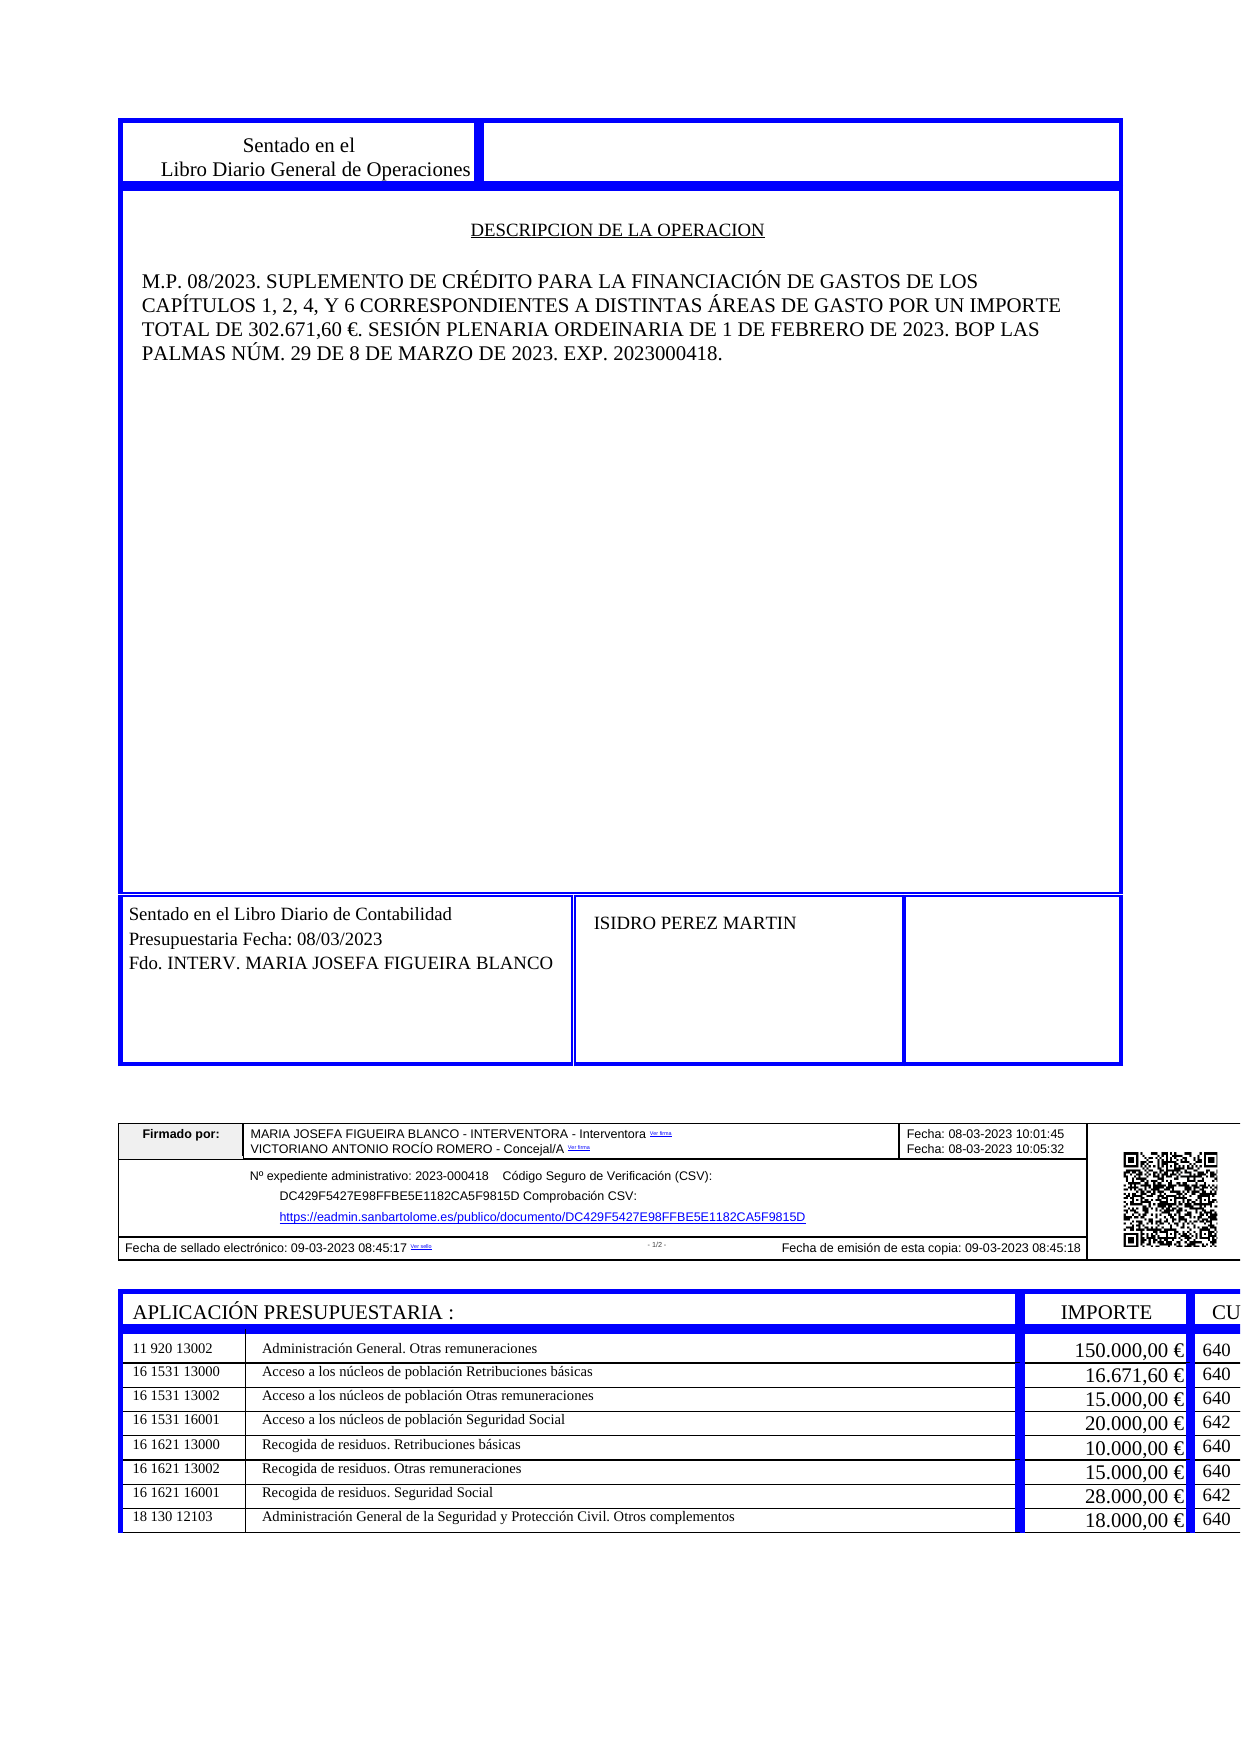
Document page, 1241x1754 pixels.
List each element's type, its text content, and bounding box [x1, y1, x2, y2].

table_cell Administración General. Otras remuneraciones [246, 1334, 1015, 1362]
table_header CUENTA [1195, 1294, 1240, 1324]
table_cell Recogida de residuos. Otras remuneraciones [246, 1461, 1015, 1484]
table_cell 28.000,00 € [1025, 1485, 1186, 1508]
table_cell [484, 123, 1119, 181]
table_cell 642 [1195, 1412, 1240, 1435]
table_cell Fecha de sellado electrónico: 09-03-2023 08:45:17 Ver sello - 1/2 - Fecha de emisión de esta copia: 09-03-2023 08:45:18 [119, 1238, 1086, 1259]
table_cell 16 1621 16001 [123, 1485, 245, 1508]
table_cell 640 [1195, 1388, 1240, 1411]
table_cell Administración General de la Seguridad y Protección Civil. Otros complementos [246, 1509, 1015, 1532]
table_cell 11 920 13002 [123, 1334, 245, 1362]
table_cell Acceso a los núcleos de población Otras remuneraciones [246, 1388, 1015, 1411]
table_cell Recogida de residuos. Seguridad Social [246, 1485, 1015, 1508]
table_cell 16 1621 13002 [123, 1461, 245, 1484]
table_cell [906, 897, 1119, 1062]
table_cell 16 1531 13000 [123, 1364, 245, 1387]
table_cell ISIDRO PEREZ MARTIN [576, 897, 902, 1062]
table_cell Recogida de residuos. Retribuciones básicas [246, 1436, 1015, 1459]
table_header Firmado por: [119, 1124, 242, 1156]
table_cell 640 [1195, 1364, 1240, 1387]
table_cell Sentado en el Libro Diario General de Operaciones [123, 123, 474, 181]
table_cell 640 [1195, 1436, 1240, 1459]
table_cell 16.671,60 € [1025, 1364, 1186, 1387]
table_cell 16 1621 13000 [123, 1436, 245, 1459]
table_cell 10.000,00 € [1025, 1436, 1186, 1459]
table_cell 16 1531 13002 [123, 1388, 245, 1411]
table_cell 18 130 12103 [123, 1509, 245, 1532]
table_cell Acceso a los núcleos de población Seguridad Social [246, 1412, 1015, 1435]
table_header MARIA JOSEFA FIGUEIRA BLANCO - INTERVENTORA - Interventora Ver firma VICTORIANO ANTONIO ROCÍO ROMERO - Concejal/A Ver firma [244, 1124, 898, 1158]
table_cell 642 [1195, 1485, 1240, 1508]
table_cell 640 [1195, 1334, 1240, 1362]
table_header [1088, 1124, 1240, 1259]
table_cell 18.000,00 € [1025, 1509, 1186, 1532]
table_cell Acceso a los núcleos de población Retribuciones básicas [246, 1364, 1015, 1387]
table_cell 640 [1195, 1461, 1240, 1484]
table_cell 16 1531 16001 [123, 1412, 245, 1435]
table_header IMPORTE [1025, 1294, 1186, 1324]
table_cell 15.000,00 € [1025, 1461, 1186, 1484]
table_cell Nº expediente administrativo: 2023-000418 Código Seguro de Verificación (CSV): DC429F5427E98FFBE5E1182CA5F9815D Comprobación CSV: https://eadmin.sanbartolome.es/publico/documento/DC429F5427E98FFBE5E1182CA5F9815D [119, 1160, 1086, 1236]
table_cell Sentado en el Libro Diario de Contabilidad Presupuestaria Fecha: 08/03/2023 Fdo. INTERV. MARIA JOSEFA FIGUEIRA BLANCO [123, 897, 571, 1062]
table_cell 150.000,00 € [1025, 1334, 1186, 1362]
table_header Fecha: 08-03-2023 10:01:45 Fecha: 08-03-2023 10:05:32 [900, 1124, 1086, 1158]
table_cell DESCRIPCION DE LA OPERACION M.P. 08/2023. SUPLEMENTO DE CRÉDITO PARA LA FINANCIACIÓN DE GASTOS DE LOS CAPÍTULOS 1, 2, 4, Y 6 CORRESPONDIENTES A DISTINTAS ÁREAS DE GASTO POR UN IMPORTE TOTAL DE 302.671,60 €. SESIÓN PLENARIA ORDEINARIA DE 1 DE FEBRERO DE 2023. BOP LAS PALMAS NÚM. 29 DE 8 DE MARZO DE 2023. EXP. 2023000418. [123, 191, 1119, 892]
table_cell 20.000,00 € [1025, 1412, 1186, 1435]
table_header APLICACIÓN PRESUPUESTARIA : [123, 1294, 1015, 1324]
table_cell 15.000,00 € [1025, 1388, 1186, 1411]
table_cell 640 [1195, 1509, 1240, 1532]
